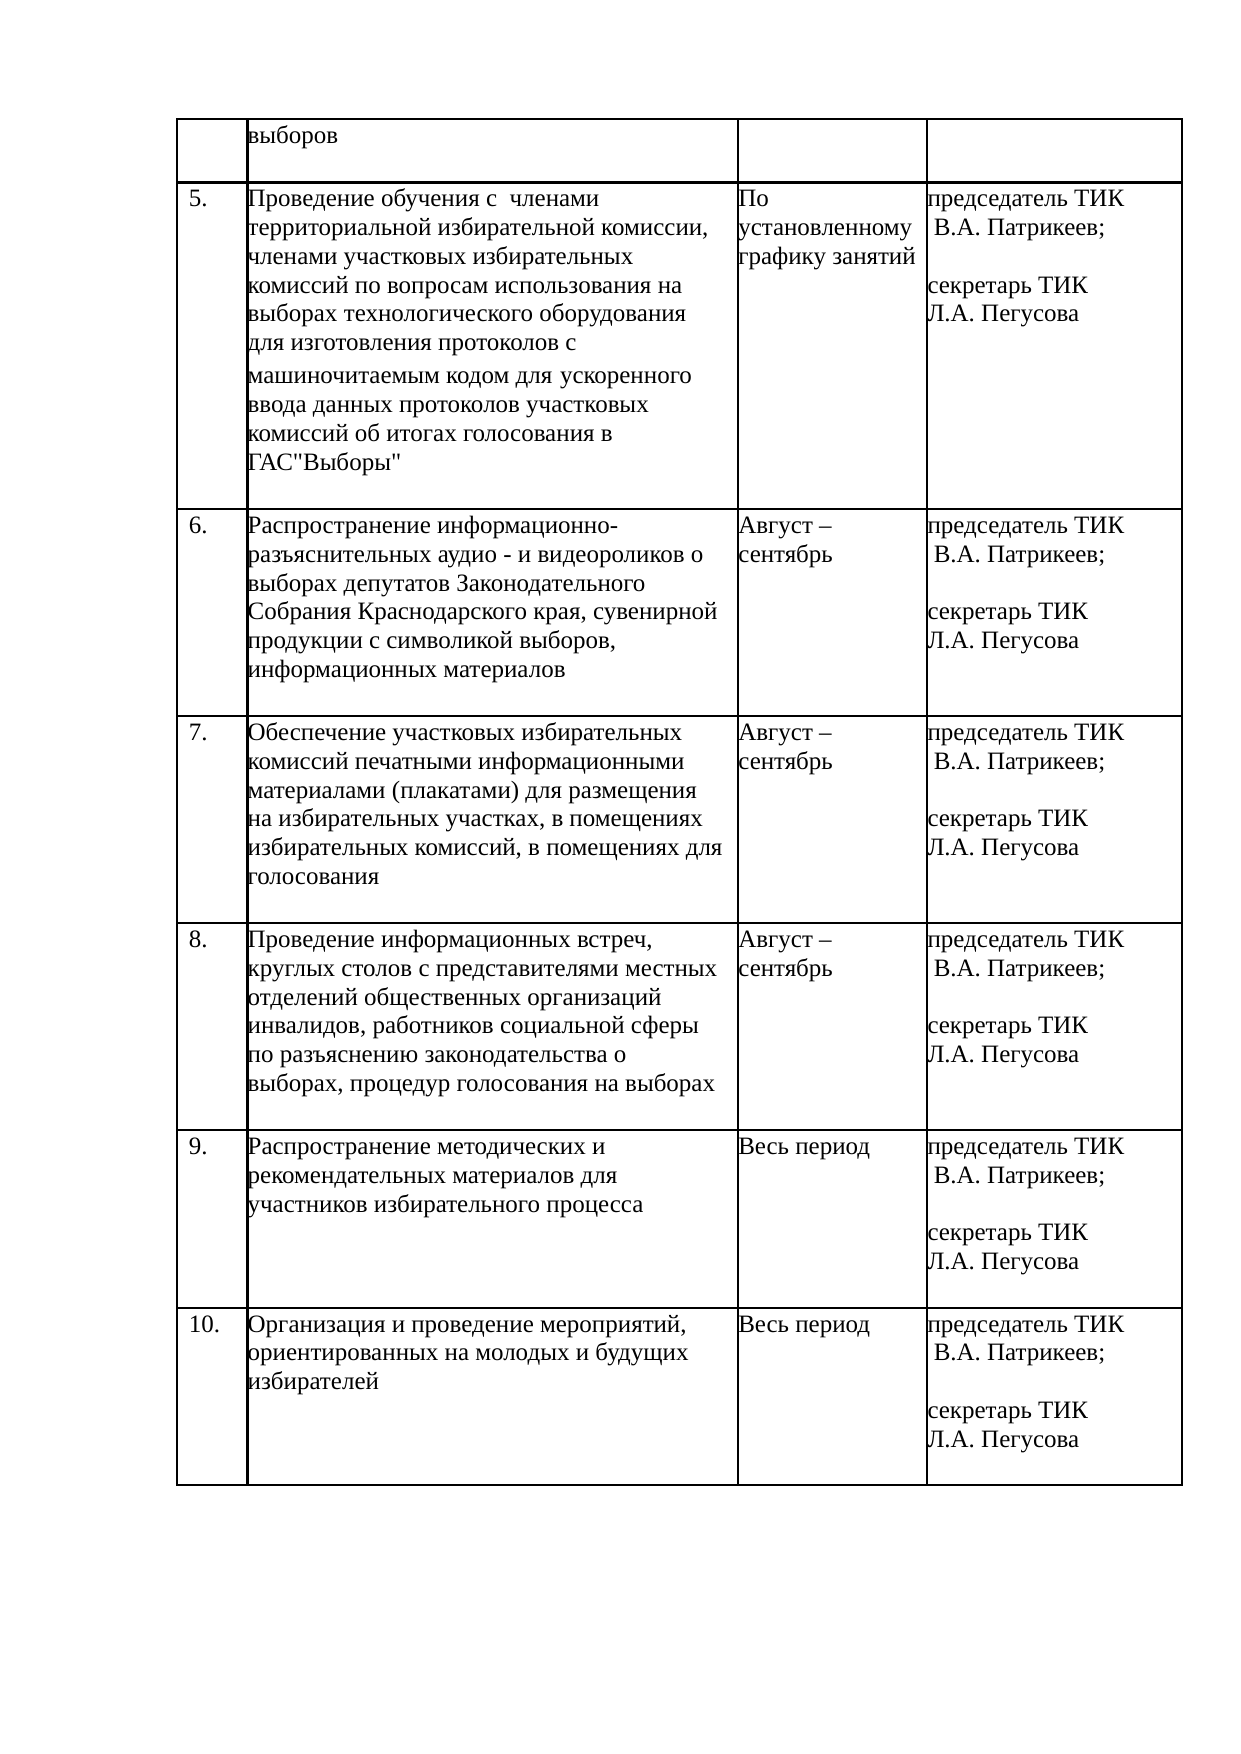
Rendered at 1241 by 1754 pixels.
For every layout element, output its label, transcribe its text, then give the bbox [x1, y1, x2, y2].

table_cell Август – сентябрь [739, 924, 926, 1129]
table_cell Проведение информационных встреч, круглых столов с представителями местных отделений общественных организаций инвалидов, работников социальной сферы по разъяснению законодательства о выборах, процедур голосования на выборах [249, 924, 737, 1129]
table_cell Август – сентябрь [739, 717, 926, 922]
table_cell 8. [178, 924, 246, 1129]
table_cell Весь период [739, 1131, 926, 1307]
table_cell председатель ТИК В.А. Патрикеев; секретарь ТИК Л.А. Пегусова [928, 1309, 1181, 1484]
table_cell председатель ТИК В.А. Патрикеев; секретарь ТИК Л.А. Пегусова [928, 1131, 1181, 1307]
table_cell По установленному графику занятий [739, 184, 926, 508]
table_cell 7. [178, 717, 246, 922]
table_cell [178, 120, 246, 181]
table_cell Распространение методических и рекомендательных материалов для участников избирательного процесса [249, 1131, 737, 1307]
table_cell Проведение обучения с членами территориальной избирательной комиссии, членами участковых избирательных комиссий по вопросам использования на выборах технологического оборудования для изготовления протоколов с машиночитаемым кодом для ускоренного ввода данных протоколов участковых комиссий об итогах голосования в ГАС"Выборы" [249, 184, 737, 508]
table_cell 9. [178, 1131, 246, 1307]
table_cell председатель ТИК В.А. Патрикеев; секретарь ТИК Л.А. Пегусова [928, 184, 1181, 508]
table_cell выборов [249, 120, 737, 181]
table_cell Август – сентябрь [739, 510, 926, 715]
table_cell председатель ТИК В.А. Патрикеев; секретарь ТИК Л.А. Пегусова [928, 510, 1181, 715]
table_cell Обеспечение участковых избирательных комиссий печатными информационными материалами (плакатами) для размещения на избирательных участках, в помещениях избирательных комиссий, в помещениях для голосования [249, 717, 737, 922]
table_cell 6. [178, 510, 246, 715]
table_cell председатель ТИК В.А. Патрикеев; секретарь ТИК Л.А. Пегусова [928, 717, 1181, 922]
table_cell 5. [178, 184, 246, 508]
table_cell 10. [178, 1309, 246, 1484]
table_cell председатель ТИК В.А. Патрикеев; секретарь ТИК Л.А. Пегусова [928, 924, 1181, 1129]
table_cell Организация и проведение мероприятий, ориентированных на молодых и будущих избирателей [249, 1309, 737, 1484]
table_cell [928, 120, 1181, 181]
table_cell Распространение информационно-разъяснительных аудио - и видеороликов о выборах депутатов Законодательного Собрания Краснодарского края, сувенирной продукции с символикой выборов, информационных материалов [249, 510, 737, 715]
table_cell [739, 120, 926, 181]
table_cell Весь период [739, 1309, 926, 1484]
